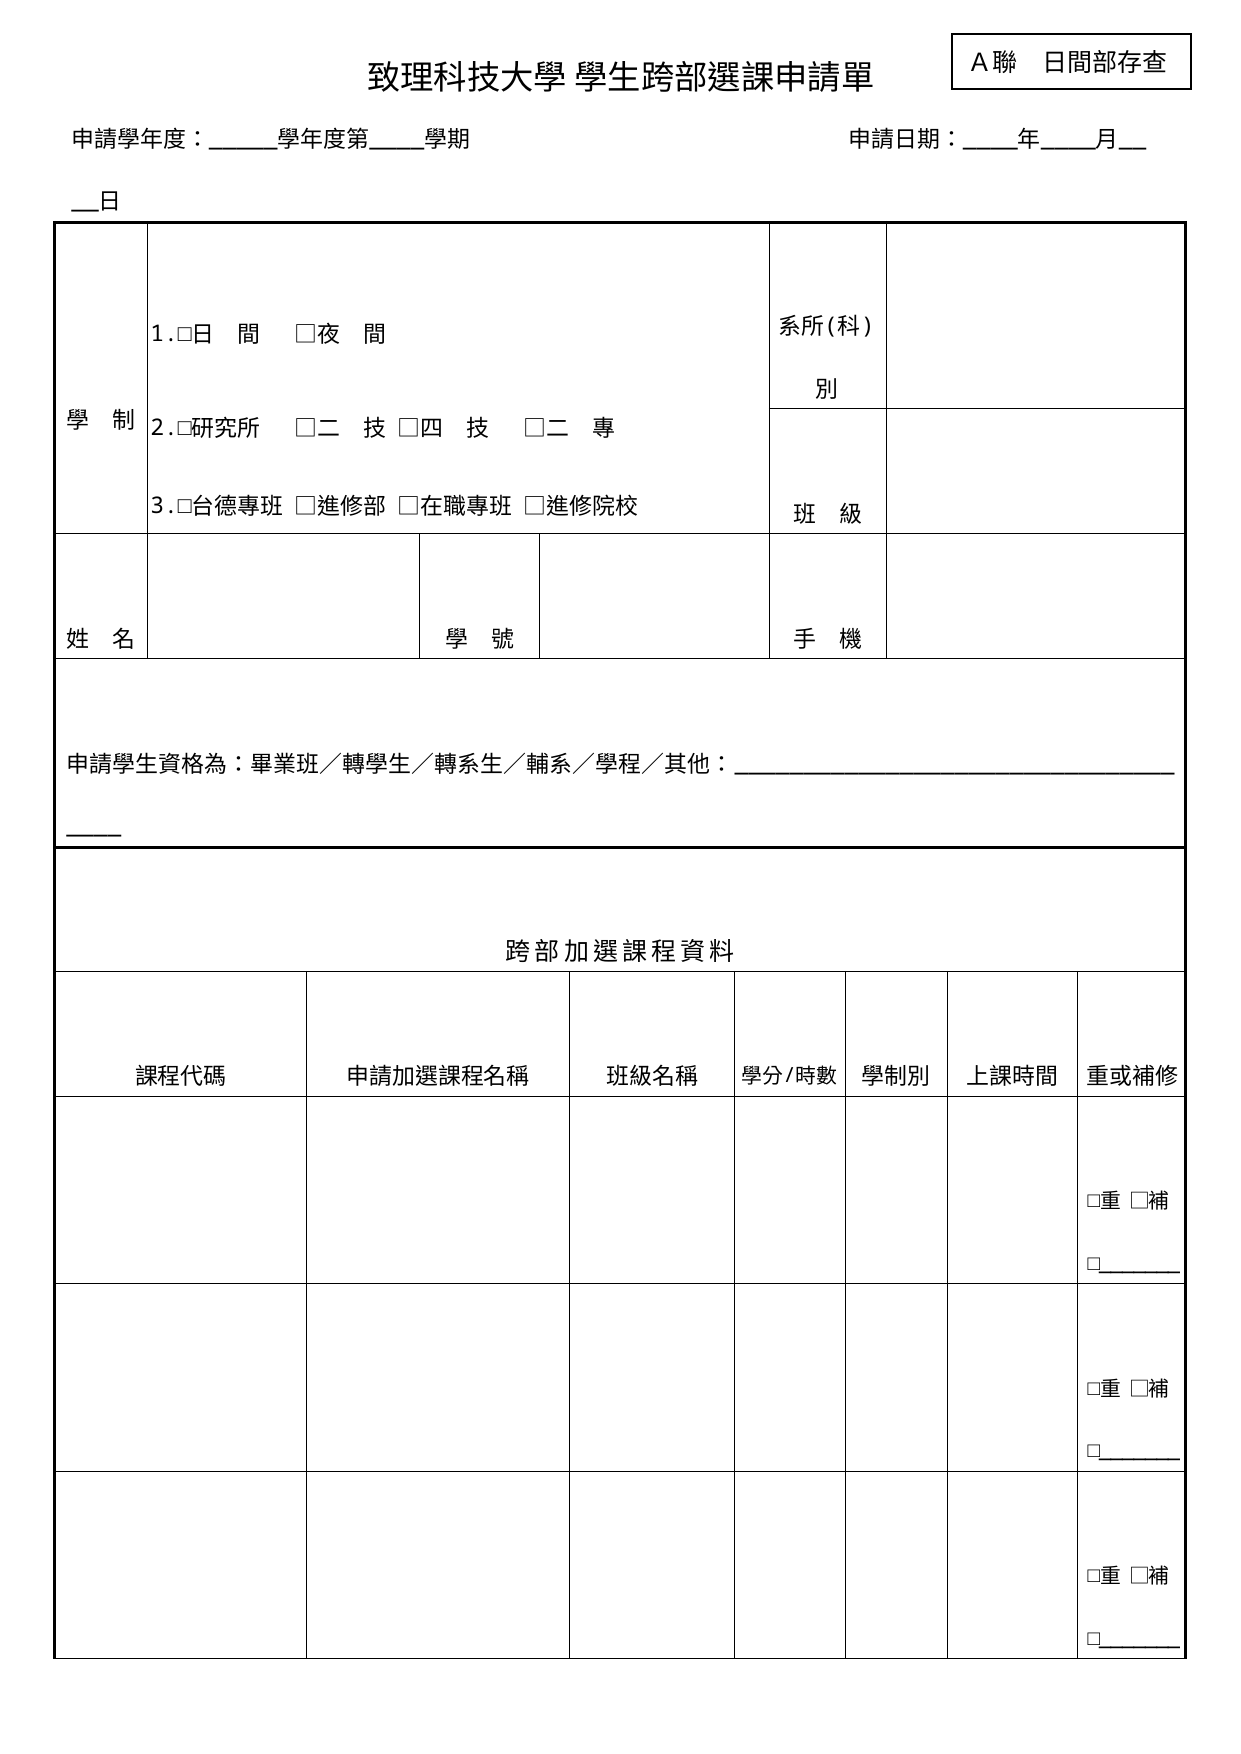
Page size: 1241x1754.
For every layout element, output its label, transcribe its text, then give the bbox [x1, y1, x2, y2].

table_cell 申請加選課程名稱 [307, 972, 569, 1096]
table_cell [735, 1284, 845, 1471]
table_cell □重 □補 □_______ [1078, 1097, 1184, 1283]
table_cell [56, 1284, 306, 1471]
table_cell [148, 534, 419, 658]
text 致理科技大學 學生跨部選課申請單 [89, 33, 1152, 96]
table_cell 姓 名 [56, 534, 147, 658]
table_cell 學 號 [420, 534, 539, 658]
table_cell [846, 1284, 947, 1471]
table_cell 跨部加選課程資料 [56, 849, 1184, 971]
table_cell [948, 1284, 1077, 1471]
table_cell 班級名稱 [570, 972, 734, 1096]
table_cell [887, 409, 1184, 533]
table_cell 申請學生資格為：畢業班／轉學生／轉系生／輔系／學程／其他：____________________________________ [56, 659, 1184, 846]
table_cell 課程代碼 [56, 972, 306, 1096]
table_cell [307, 1097, 569, 1283]
text 申請學年度：_____學年度第____學期 申請日期：____年____月____日 [71, 96, 1152, 221]
table_cell 班 級 [770, 409, 886, 533]
table_cell [846, 1472, 947, 1658]
table_cell 學分/時數 [735, 972, 845, 1096]
table_cell 上課時間 [948, 972, 1077, 1096]
table_cell [540, 534, 769, 658]
table_cell [56, 1472, 306, 1658]
table_cell [948, 1097, 1077, 1283]
table_cell 手 機 [770, 534, 886, 658]
text 致理科技大學 學生跨部選課申請單 [953, 35, 1190, 88]
table_cell [307, 1284, 569, 1471]
table_cell [570, 1097, 734, 1283]
table_cell [307, 1472, 569, 1658]
table_cell □重 □補 □_______ [1078, 1472, 1184, 1658]
table_cell [948, 1472, 1077, 1658]
table_cell [570, 1472, 734, 1658]
table_cell 重或補修 [1078, 972, 1184, 1096]
table_cell 學制別 [846, 972, 947, 1096]
table_cell □重 □補 □_______ [1078, 1284, 1184, 1471]
table_header 系所(科)別 [770, 224, 886, 408]
table_cell [735, 1472, 845, 1658]
table_cell [846, 1097, 947, 1283]
table_header 學 制 [56, 224, 147, 533]
table_cell [56, 1097, 306, 1283]
table_cell [887, 534, 1184, 658]
table_cell [735, 1097, 845, 1283]
table_header [887, 224, 1184, 408]
text Ａ聯 日間部存查 [968, 42, 1175, 78]
table_cell [570, 1284, 734, 1471]
table_header 1.□日 間 □夜 間 2.□研究所 □二 技 □四 技 □二 專 3.□台德專班 □進修部 □在職專班 □進修院校 [148, 224, 769, 533]
